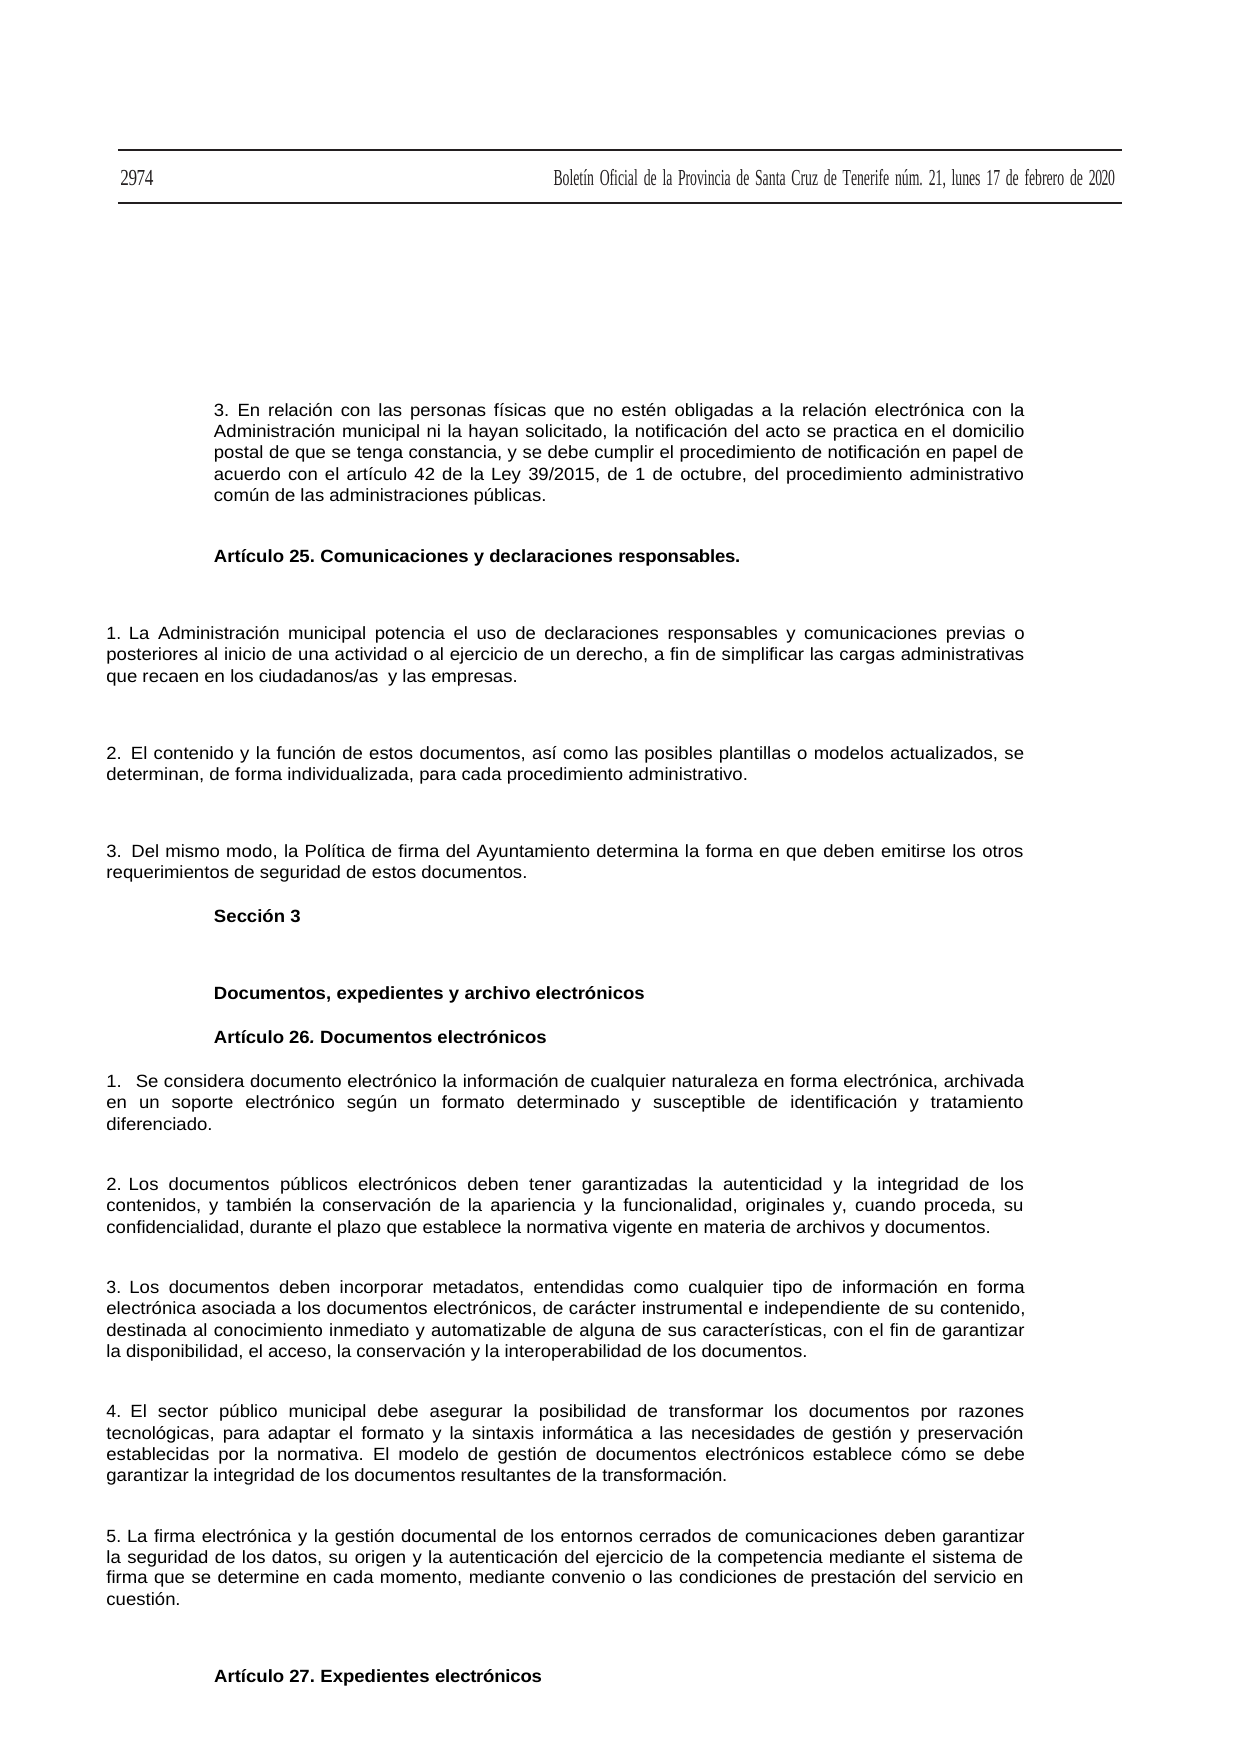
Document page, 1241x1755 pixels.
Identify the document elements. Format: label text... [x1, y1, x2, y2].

list Los documentos deben incorporar metadatos, entendidas como cualquier tipo de información en forma electrónica asociada a los documentos electrónicos, de carácter instrumental e independiente de su contenido, destinada al conocimiento inmediato y automatizable de alguna de sus características, con el fin de garantizar la disponibilidad, el acceso, la conservación y la interoperabilidad de los documentos. [106, 1277, 1026, 1361]
list En relación con las personas físicas que no estén obligadas a la relación electrónica con la Administración municipal ni la hayan solicitado, la notificación del acto se practica en el domicilio postal de que se tenga constancia, y se debe cumplir el procedimiento de notificación en papel de acuerdo con el artículo 42 de la Ley 39/2015, de 1 de octubre, del procedimiento administrativo común de las administraciones públicas. [214, 399, 1026, 505]
list La Administración municipal potencia el uso de declaraciones responsables y comunicaciones previas o posteriores al inicio de una actividad o al ejercicio de un derecho, a fin de simplificar las cargas administrativas que recaen en los ciudadanos/as y las empresas. [106, 623, 1026, 686]
list Los documentos públicos electrónicos deben tener garantizadas la autenticidad y la integridad de los contenidos, y también la conservación de la apariencia y la funcionalidad, originales y, cuando proceda, su confidencialidad, durante el plazo que establece la normativa vigente en materia de archivos y documentos. [106, 1174, 1026, 1237]
list El sector público municipal debe asegurar la posibilidad de transformar los documentos por razones tecnológicas, para adaptar el formato y la sintaxis informática a las necesidades de gestión y preservación establecidas por la normativa. El modelo de gestión de documentos electrónicos establece cómo se debe garantizar la integridad de los documentos resultantes de la transformación. [106, 1401, 1026, 1486]
list El contenido y la función de estos documentos, así como las posibles plantillas o modelos actualizados, se determinan, de forma individualizada, para cada procedimiento administrativo. [106, 742, 1025, 784]
list La firma electrónica y la gestión documental de los entornos cerrados de comunicaciones deben garantizar la seguridad de los datos, su origen y la autenticación del ejercicio de la competencia mediante el sistema de firma que se determine en cada momento, mediante convenio o las condiciones de prestación del servicio en cuestión. [106, 1525, 1026, 1609]
subtitle Artículo 25. Comunicaciones y declaraciones responsables. [214, 545, 1134, 566]
subtitle Sección 3 [214, 906, 1134, 926]
subtitle Artículo 27. Expedientes electrónicos [214, 1665, 1134, 1686]
list Del mismo modo, la Política de firma del Ayuntamiento determina la forma en que deben emitirse los otros requerimientos de seguridad de estos documentos. [106, 841, 1025, 882]
text Documentos, expedientes y archivo electrónicos Artículo 26. Documentos electrónicos [214, 983, 696, 1047]
list Se considera documento electrónico la información de cualquier naturaleza en forma electrónica, archivada en un soporte electrónico según un formato determinado y susceptible de identificación y tratamiento diferenciado. [106, 1071, 1025, 1134]
